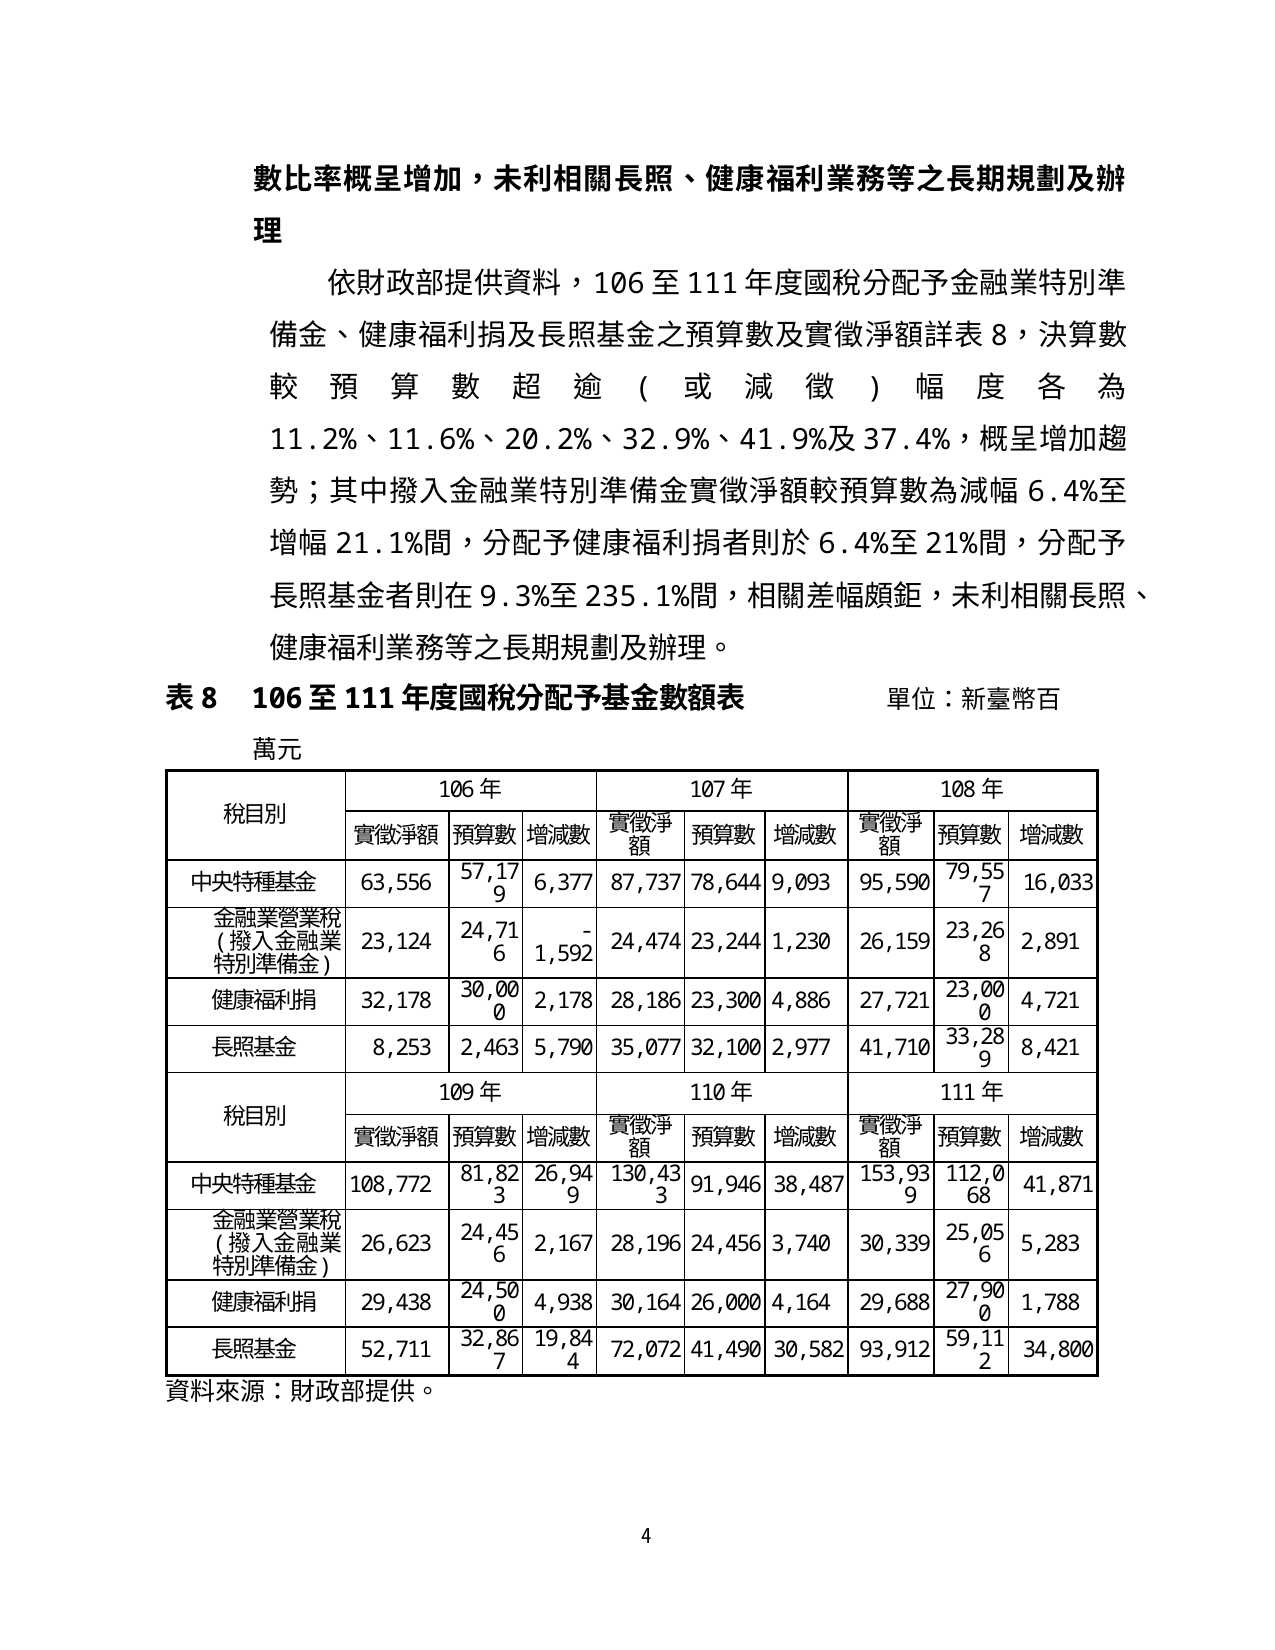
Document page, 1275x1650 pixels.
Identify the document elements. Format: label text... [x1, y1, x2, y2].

table_cell 93,912 [849, 1328, 933, 1374]
table_cell 金融業營業稅 (撥入金融業特別準備金) [168, 908, 345, 977]
table_cell 29,438 [346, 1281, 448, 1326]
table_cell 5,283 [1009, 1210, 1096, 1279]
table_cell 長照基金 [168, 1026, 345, 1072]
table_cell 9,093 [766, 861, 847, 907]
table_cell 3,740 [766, 1210, 847, 1279]
table_cell 112,068 [935, 1163, 1008, 1208]
table_cell 41,710 [849, 1026, 933, 1072]
table_cell 預算數 [685, 812, 764, 859]
table_cell 110年 [597, 1073, 847, 1114]
table_cell 8,421 [1009, 1026, 1096, 1072]
table_cell 24,474 [597, 908, 684, 977]
table_cell 32,100 [685, 1026, 764, 1072]
table_cell 78,644 [685, 861, 764, 907]
table_cell 79,557 [935, 861, 1008, 907]
table_cell 81,823 [450, 1163, 522, 1208]
table_cell 健康福利捐 [168, 1281, 345, 1326]
table_cell 59,112 [935, 1328, 1008, 1374]
table_cell 130,433 [597, 1163, 684, 1208]
text 表8 106至111年度國稅分配予基金數額表 單位：新臺幣百萬元 [165, 668, 1081, 768]
table_cell 33,289 [935, 1026, 1008, 1072]
table_cell 24,456 [450, 1210, 522, 1279]
table_cell 2,977 [766, 1026, 847, 1072]
table_cell 32,178 [346, 979, 448, 1024]
table_cell 8,253 [346, 1026, 448, 1072]
table_cell 87,737 [597, 861, 684, 907]
table_cell 6,377 [523, 861, 596, 907]
table_cell 19,844 [523, 1328, 596, 1374]
table_cell 實徵淨額 [346, 812, 448, 859]
table_cell 長照基金 [168, 1328, 345, 1374]
table_cell 35,077 [597, 1026, 684, 1072]
table_cell 27,900 [935, 1281, 1008, 1326]
table_cell 41,871 [1009, 1163, 1096, 1208]
table_cell 預算數 [935, 812, 1008, 859]
table_cell 4,164 [766, 1281, 847, 1326]
table_cell 1,788 [1009, 1281, 1096, 1326]
table_cell 23,268 [935, 908, 1008, 977]
table_header 108年 [849, 772, 1096, 810]
table_cell 中央特種基金 [168, 1163, 345, 1208]
table_cell 預算數 [685, 1115, 764, 1161]
table_cell 28,196 [597, 1210, 684, 1279]
table_header 106年 [346, 772, 596, 810]
table_cell 增減數 [766, 812, 847, 859]
table_cell 24,456 [685, 1210, 764, 1279]
table_cell 4,721 [1009, 979, 1096, 1024]
table_cell 38,487 [766, 1163, 847, 1208]
table_cell 91,946 [685, 1163, 764, 1208]
table_cell 109年 [346, 1073, 596, 1114]
table_header 107年 [597, 772, 847, 810]
table_cell -1,592 [523, 908, 596, 977]
table_cell 24,716 [450, 908, 522, 977]
table_cell 2,891 [1009, 908, 1096, 977]
table_cell 153,939 [849, 1163, 933, 1208]
table_cell 2,167 [523, 1210, 596, 1279]
table_cell 增減數 [523, 812, 596, 859]
table_cell 26,949 [523, 1163, 596, 1208]
table_cell 中央特種基金 [168, 861, 345, 907]
table_cell 111年 [849, 1073, 1096, 1114]
table_cell 金融業營業稅 (撥入金融業特別準備金) [168, 1210, 345, 1279]
table_cell 實徵淨額 [849, 1115, 933, 1161]
table_cell 增減數 [1009, 1115, 1096, 1161]
table_cell 預算數 [450, 812, 522, 859]
table_cell 41,490 [685, 1328, 764, 1374]
table_cell 32,867 [450, 1328, 522, 1374]
table_cell 實徵淨額 [597, 1115, 684, 1161]
table_cell 4,886 [766, 979, 847, 1024]
table_cell 2,463 [450, 1026, 522, 1072]
table_cell 25,056 [935, 1210, 1008, 1279]
table_cell 30,164 [597, 1281, 684, 1326]
table_cell 2,178 [523, 979, 596, 1024]
table_cell 23,124 [346, 908, 448, 977]
table_cell 24,500 [450, 1281, 522, 1326]
table_cell 30,339 [849, 1210, 933, 1279]
table_cell 30,000 [450, 979, 522, 1024]
table_cell 26,000 [685, 1281, 764, 1326]
table_cell 健康福利捐 [168, 979, 345, 1024]
text 數比率概呈增加，未利相關長照、健康福利業務等之長期規劃及辦理 [224, 148, 1127, 252]
text 依財政部提供資料，106至111年度國稅分配予金融業特別準備金、健康福利捐及長照基金之預算數及實徵淨額詳表8，決算數較預算數超逾(或減徵)幅度各為11.2%、11.6%、20.2%、32.9%、41.9%及37.4%，概呈增加趨勢；其中撥入金融業特別準備金實徵淨額較預算數為減幅6.4%至增幅21.1%間，分配予健康福利捐者則於6.4%至21%間，分配予長照基金者則在9.3%至235.1%間，相關差幅頗鉅，未利相關長照、健康福利業務等之長期規劃及辦理。 [269, 252, 1127, 668]
table_cell 57,179 [450, 861, 522, 907]
table_cell 實徵淨額 [597, 812, 684, 859]
table_cell 63,556 [346, 861, 448, 907]
table_cell 預算數 [935, 1115, 1008, 1161]
table_cell 實徵淨額 [346, 1115, 448, 1161]
table_cell 23,244 [685, 908, 764, 977]
table_cell 108,772 [346, 1163, 448, 1208]
text 資料來源：財政部提供。 [440, 1377, 1140, 1406]
table_cell 34,800 [1009, 1328, 1096, 1374]
table_cell 26,623 [346, 1210, 448, 1279]
table_cell 5,790 [523, 1026, 596, 1072]
table_header 稅目別 [168, 772, 345, 859]
table_cell 增減數 [1009, 812, 1096, 859]
table_cell 16,033 [1009, 861, 1096, 907]
table_cell 增減數 [523, 1115, 596, 1161]
table_cell 72,072 [597, 1328, 684, 1374]
table_cell 實徵淨額 [849, 812, 933, 859]
table_cell 23,300 [685, 979, 764, 1024]
table_cell 增減數 [766, 1115, 847, 1161]
table_cell 預算數 [450, 1115, 522, 1161]
table_cell 稅目別 [168, 1073, 345, 1161]
table_cell 26,159 [849, 908, 933, 977]
table_cell 95,590 [849, 861, 933, 907]
table_cell 30,582 [766, 1328, 847, 1374]
table_cell 52,711 [346, 1328, 448, 1374]
table_cell 4,938 [523, 1281, 596, 1326]
table_cell 28,186 [597, 979, 684, 1024]
table_cell 29,688 [849, 1281, 933, 1326]
table_cell 27,721 [849, 979, 933, 1024]
table_cell 23,000 [935, 979, 1008, 1024]
table_cell 1,230 [766, 908, 847, 977]
